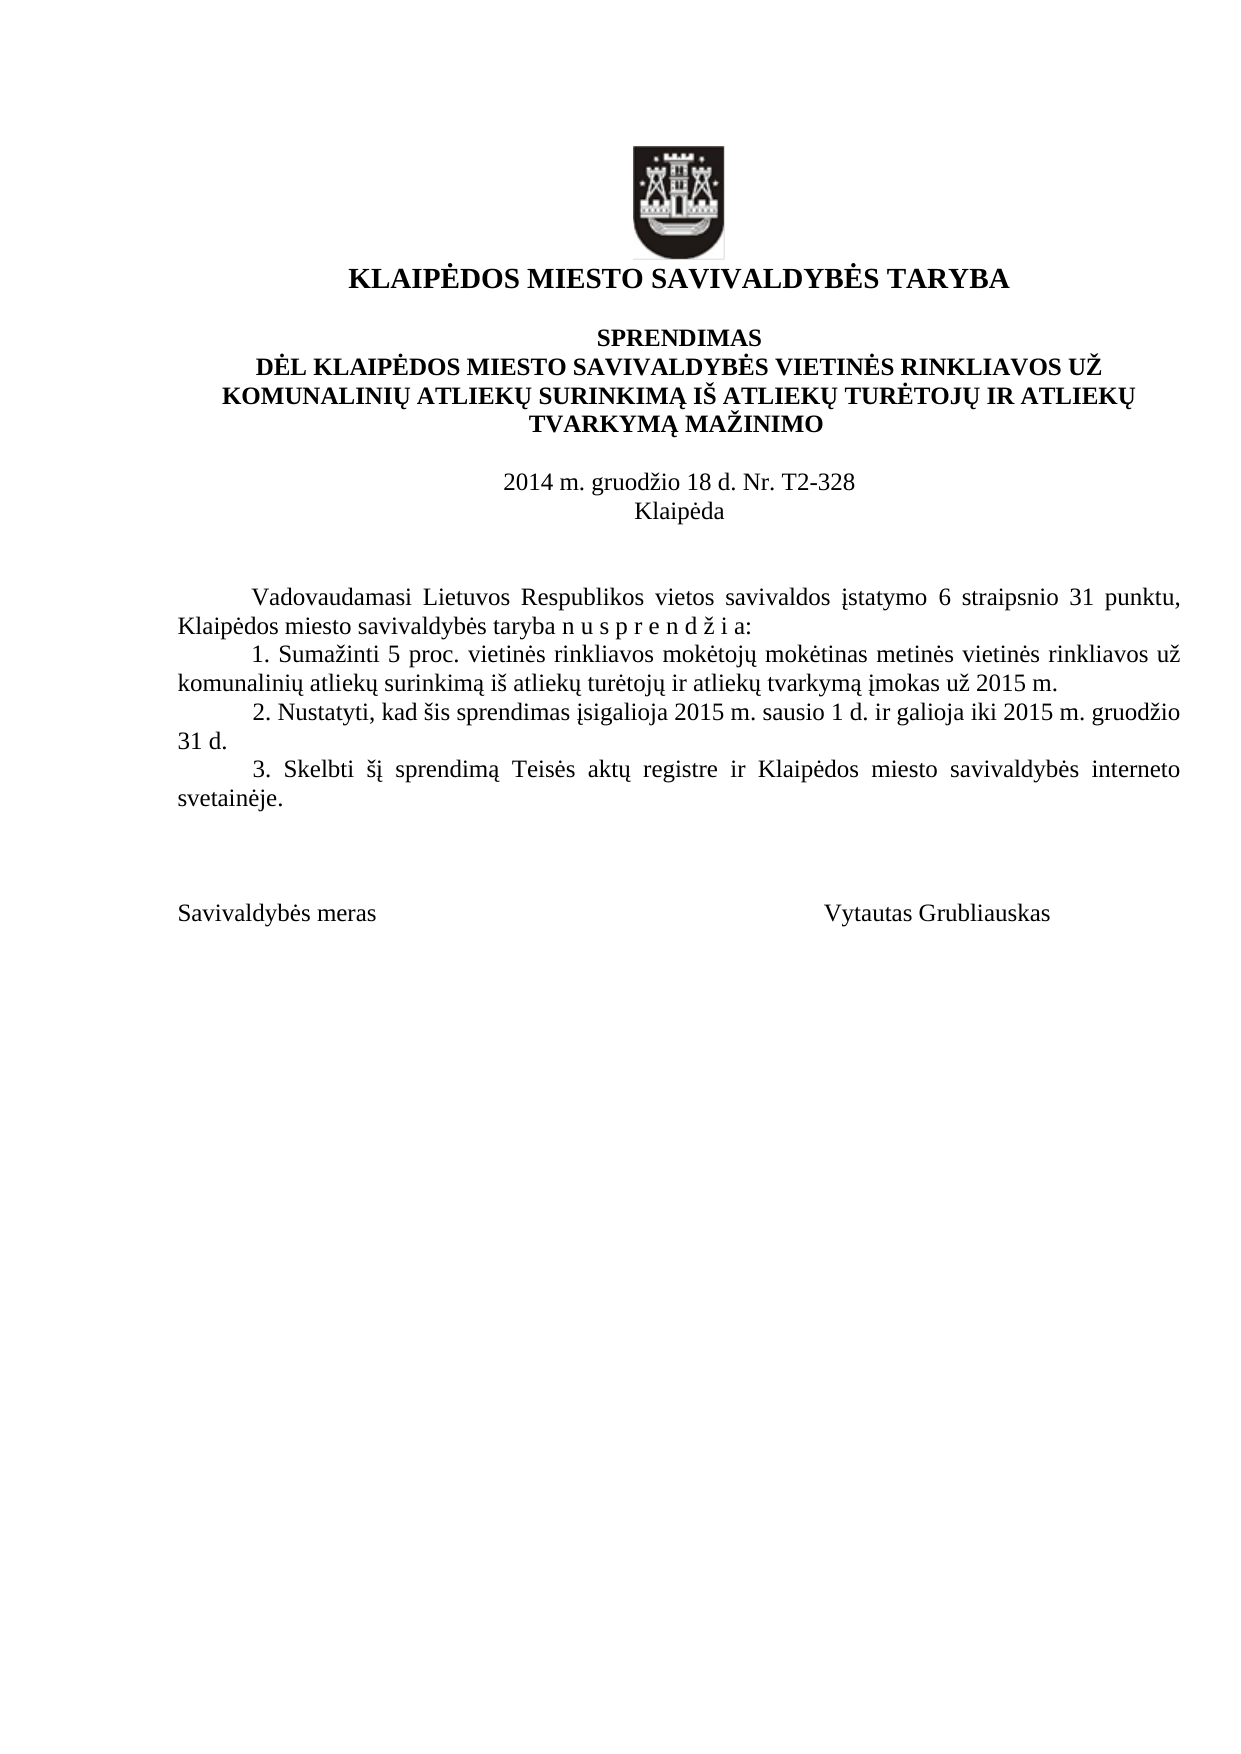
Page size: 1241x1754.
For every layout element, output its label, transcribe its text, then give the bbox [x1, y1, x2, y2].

text Savivaldybės meras Vytautas Grubliauskas [177, 898, 1181, 927]
text 3. Skelbti šį sprendimą Teisės aktų registre ir Klaipėdos miesto savivaldybės interneto svetainėje. [177, 754, 1181, 812]
text DĖL Klaipėdos miesto savivaldybės VIETINĖS RINKLIAVOS UŽ KOMUNALINIŲ ATLIEKŲ SURINKIMĄ IŠ ATLIEKŲ TURĖTOJŲ IR ATLIEKŲ TVARKYMĄ mažinimo [177, 352, 1181, 438]
text 2. Nustatyti, kad šis sprendimas įsigalioja 2015 m. sausio 1 d. ir galioja iki 2015 m. gruodžio 31 d. [177, 697, 1181, 754]
text SPRENDIMAS [177, 323, 1181, 352]
text 2014 m. gruodžio 18 d. Nr. T2-328 [177, 467, 1181, 496]
text 1. Sumažinti 5 proc. vietinės rinkliavos mokėtojų mokėtinas metinės vietinės rinkliavos už komunalinių atliekų surinkimą iš atliekų turėtojų ir atliekų tvarkymą įmokas už 2015 m. [177, 639, 1181, 697]
text KLAIPĖDOS MIESTO SAVIVALDYBĖS TARYBA [177, 261, 1181, 294]
text Klaipėda [177, 496, 1181, 524]
text Vadovaudamasi Lietuvos Respublikos vietos savivaldos įstatymo 6 straipsnio 31 punktu, Klaipėdos miesto savivaldybės taryba nusprendžia: [177, 582, 1181, 639]
